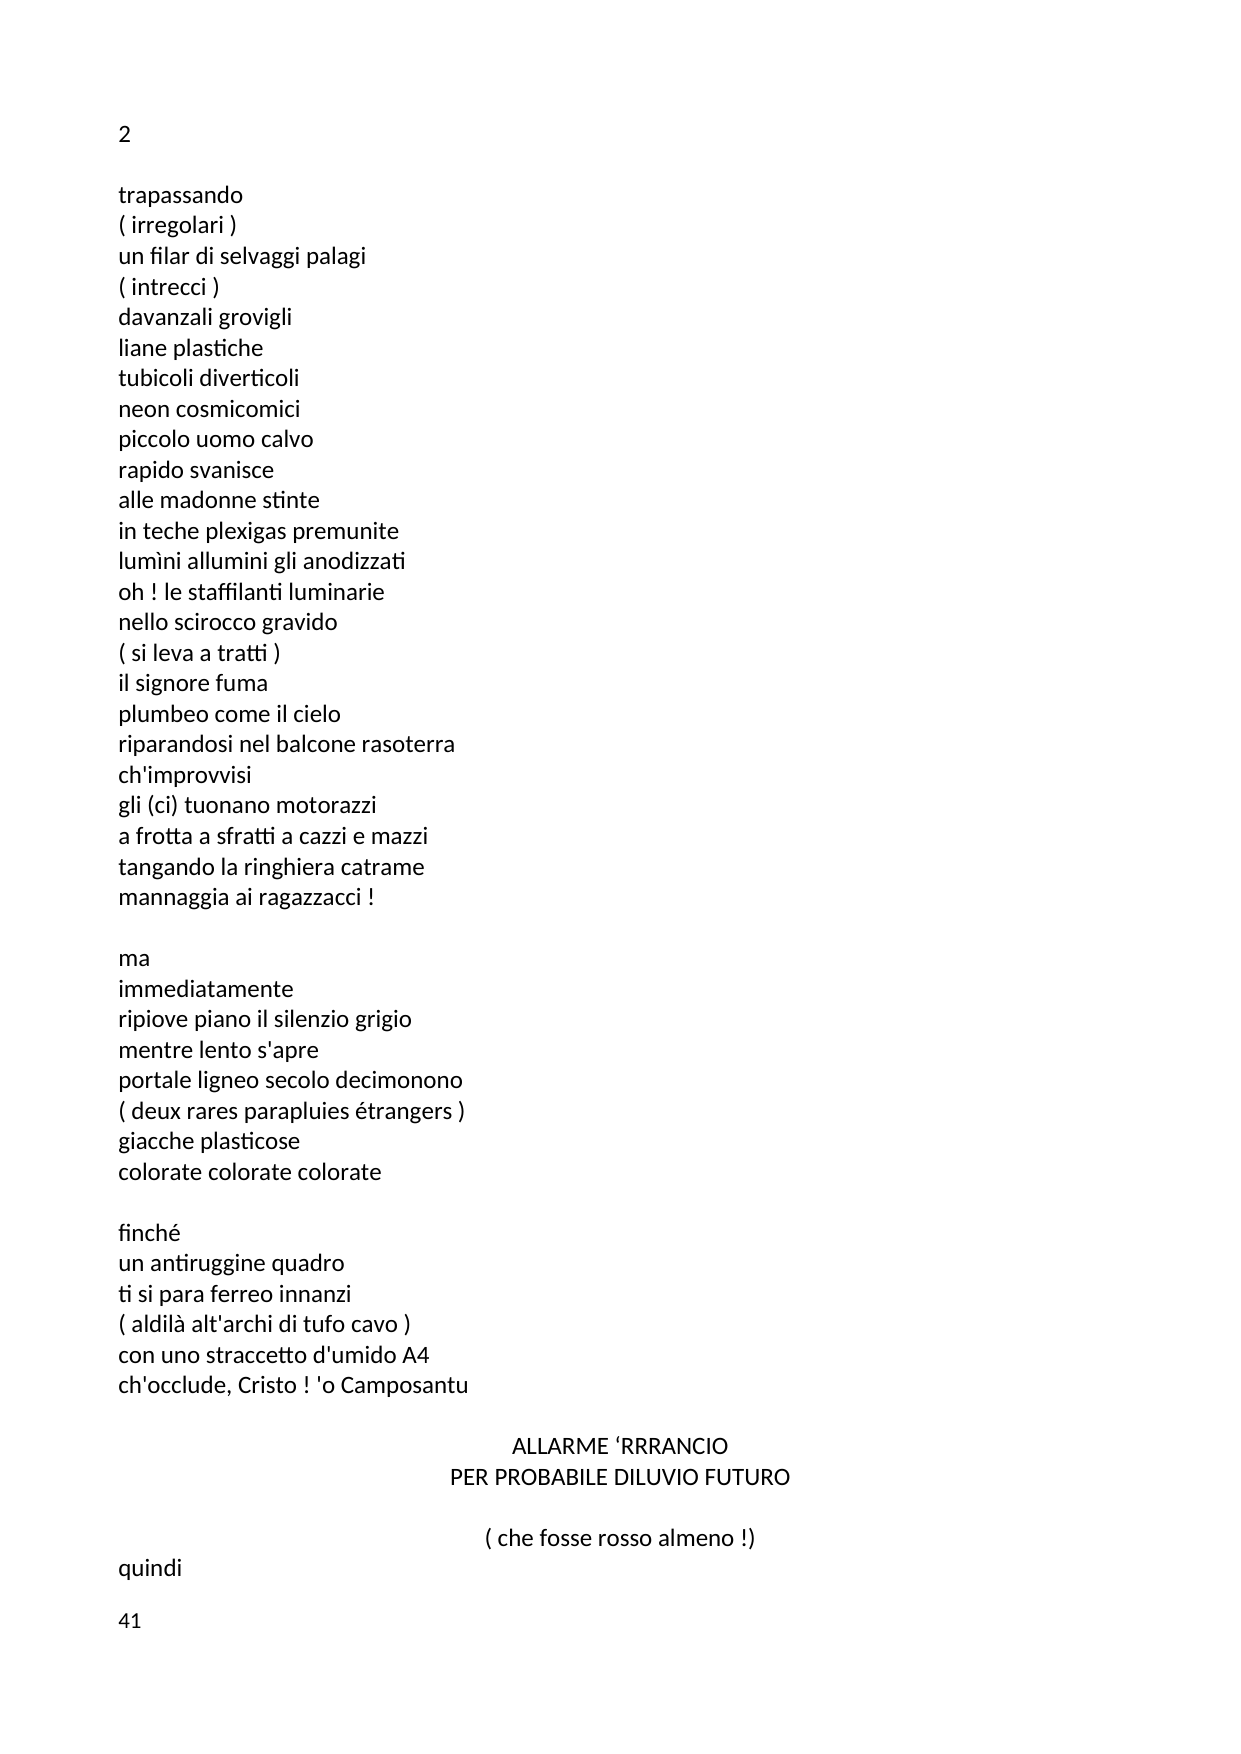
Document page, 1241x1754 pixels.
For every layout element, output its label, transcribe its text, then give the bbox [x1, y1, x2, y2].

text lumìni allumini gli anodizzati oh ! le staffilanti luminarie [118, 545, 1122, 606]
text ti si para ferreo innanzi [118, 1278, 1122, 1308]
text un antiruggine quadro [118, 1247, 1122, 1278]
text trapassando [118, 179, 1122, 210]
text neon cosmicomici piccolo uomo calvo [118, 393, 1122, 454]
text portale ligneo secolo decimonono [118, 1064, 1122, 1095]
text mentre lento s'apre [118, 1034, 1122, 1064]
text gli (ci) tuonano motorazzi [118, 789, 1122, 820]
text finché [118, 1217, 1122, 1247]
text in teche plexigas premunite [118, 515, 1122, 545]
text ch'improvvisi [118, 759, 1122, 789]
text ( che fosse rosso almeno !) [118, 1522, 1122, 1553]
text ( aldilà alt'archi di tufo cavo ) [118, 1308, 1122, 1339]
text immediatamente [118, 973, 1122, 1003]
text con uno straccetto d'umido A4 [118, 1339, 1122, 1369]
text giacche plasticose [118, 1125, 1122, 1156]
text a frotta a sfratti a cazzi e mazzi tangando la ringhiera catrame [118, 820, 1122, 881]
text per probabile diluvio futuro [118, 1461, 1122, 1492]
text ch'occlude, Cristo ! 'o Camposantu [118, 1369, 1122, 1400]
text ma [118, 942, 1122, 973]
text quindi [118, 1553, 1122, 1583]
text ( deux rares parapluies étrangers ) [118, 1095, 1122, 1125]
text allarme ‘rrrancio [118, 1431, 1122, 1461]
text 2 [118, 118, 1122, 149]
text ( irregolari ) un filar di selvaggi palagi ( intrecci ) [118, 210, 1122, 301]
text nello scirocco gravido ( si leva a tratti ) il signore fuma plumbeo come il cielo riparandosi nel balcone rasoterra [118, 606, 1122, 759]
text colorate colorate colorate [118, 1156, 1122, 1186]
text ripiove piano il silenzio grigio [118, 1003, 1122, 1034]
text mannaggia ai ragazzacci ! [118, 881, 1122, 912]
text rapido svanisce [118, 454, 1122, 484]
text davanzali grovigli [118, 301, 1122, 332]
text alle madonne stinte [118, 484, 1122, 515]
text liane plastiche tubicoli diverticoli [118, 332, 1122, 393]
